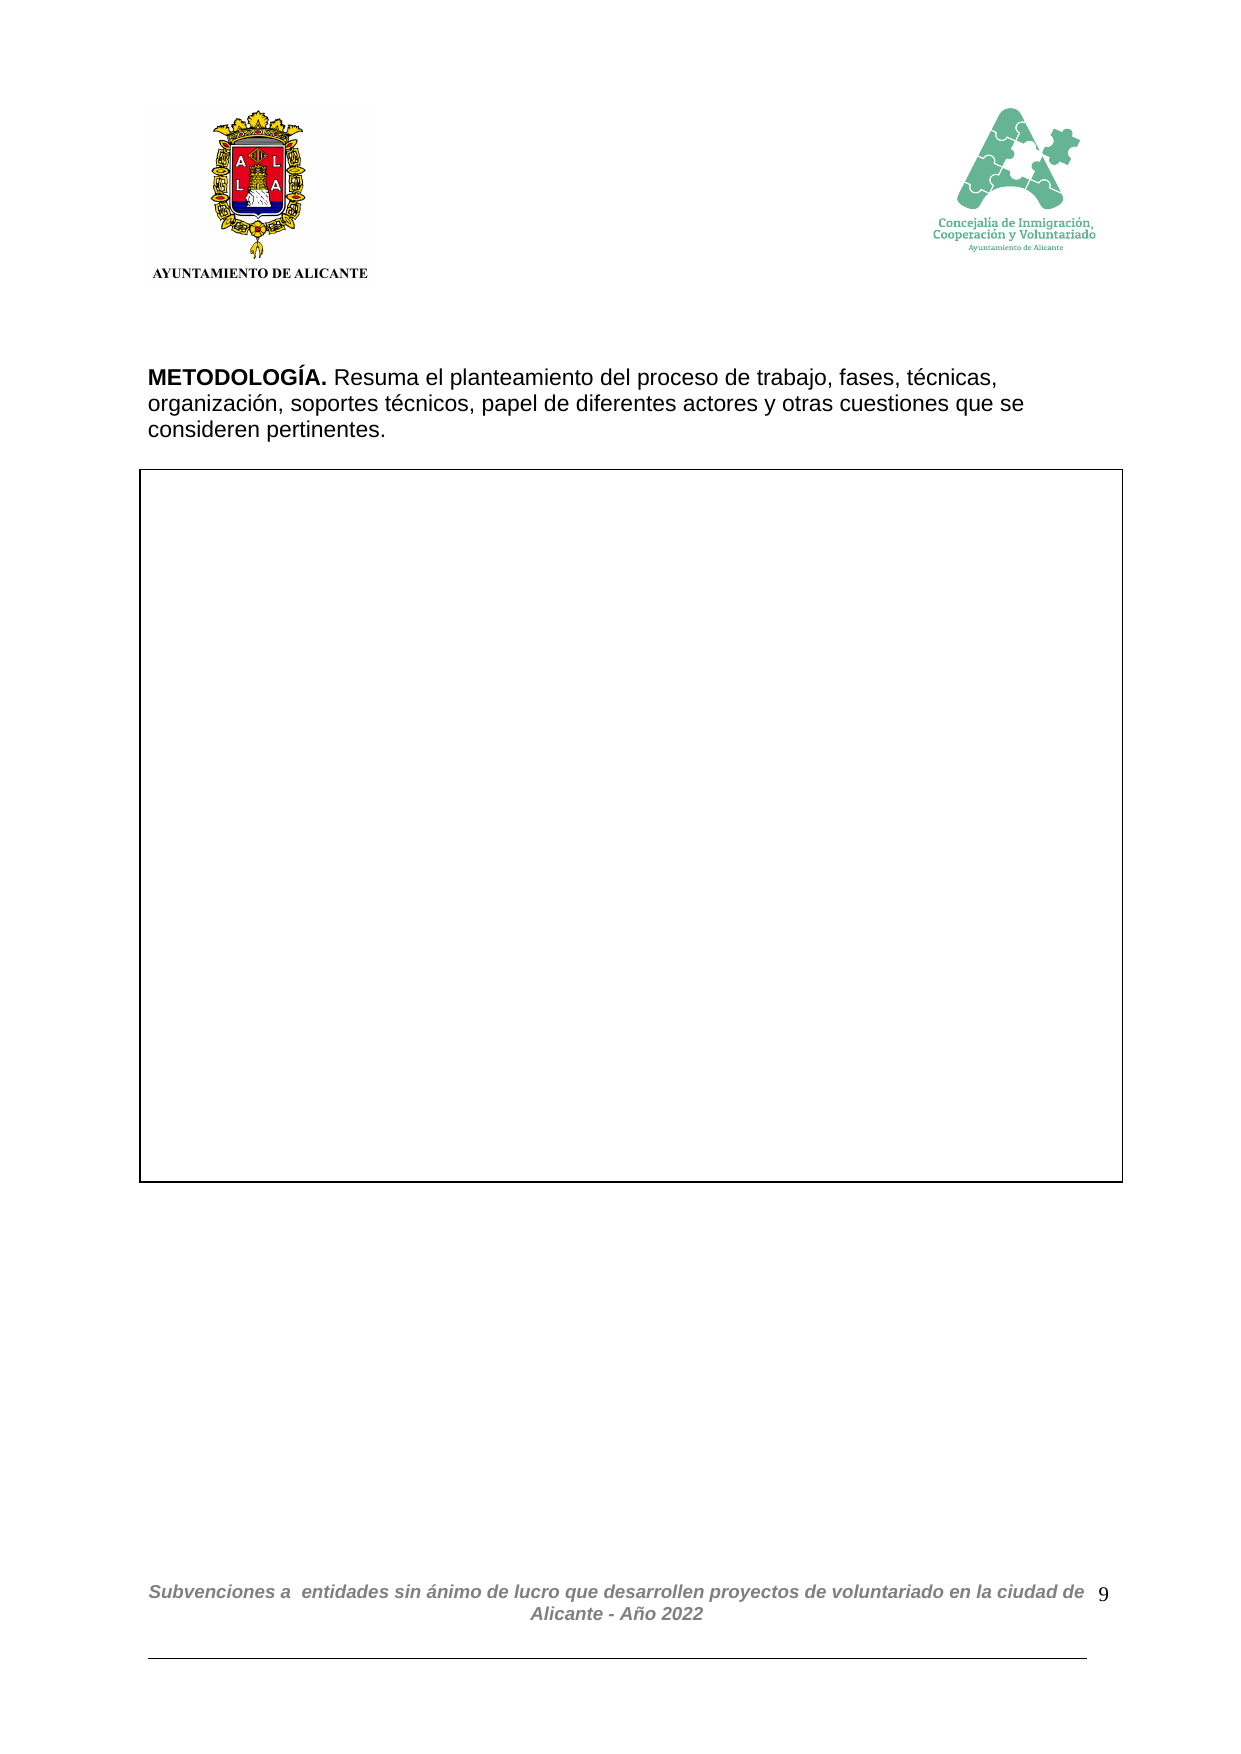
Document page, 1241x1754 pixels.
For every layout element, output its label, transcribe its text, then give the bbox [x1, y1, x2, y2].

picture [915, 85, 1118, 277]
table_header [141, 470, 1122, 1181]
picture [146, 106, 373, 283]
text METODOLOGÍA. Resuma el planteamiento del proceso de trabajo, fases, técnicas, organización, soportes técnicos, papel de diferentes actores y otras cuestiones que se consideren pertinentes. [148, 363, 1125, 442]
